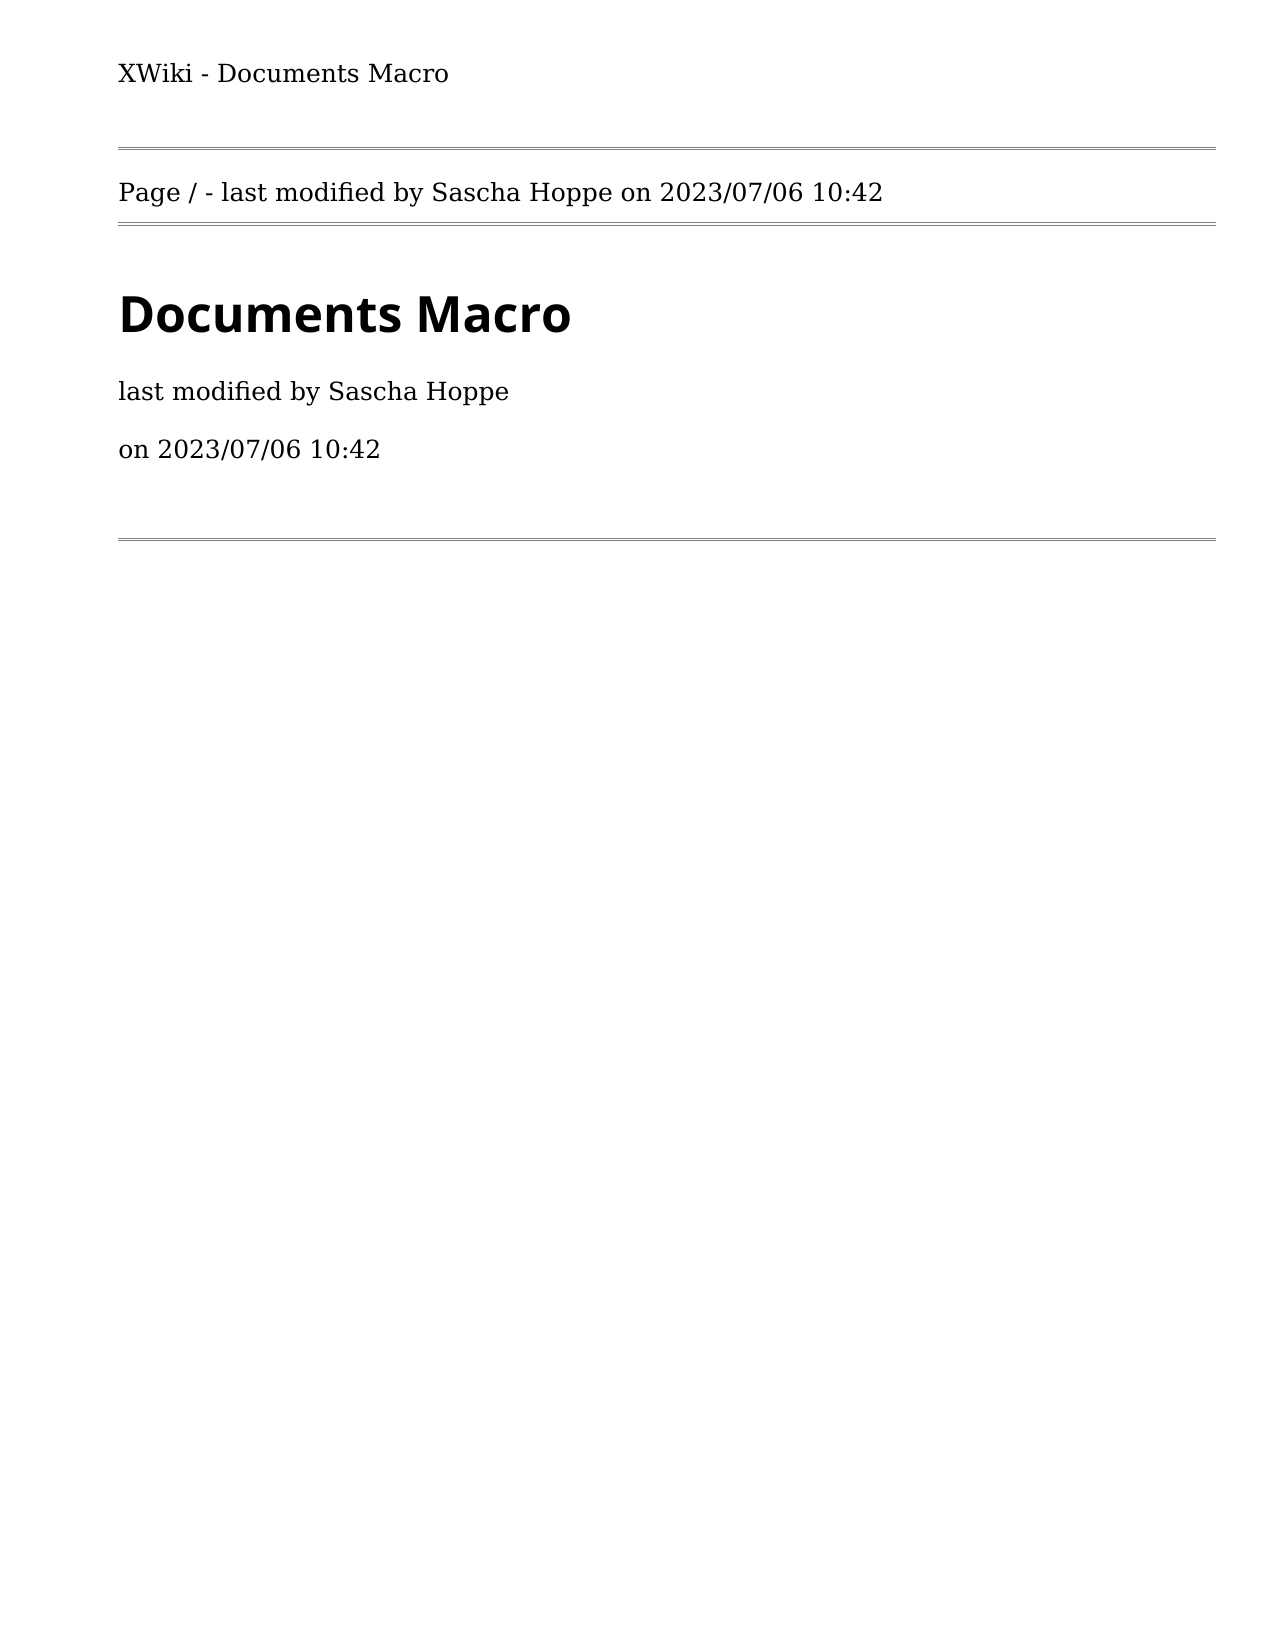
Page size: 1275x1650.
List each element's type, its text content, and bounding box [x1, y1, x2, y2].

subtitle Documents Macro [118, 279, 1216, 347]
text last modified by Sascha Hoppe [118, 377, 1216, 406]
text XWiki - Documents Macro [118, 59, 1216, 88]
text on 2023/07/06 10:42 [118, 435, 1216, 464]
text Page / - last modified by Sascha Hoppe on 2023/07/06 10:42 [118, 179, 1216, 208]
